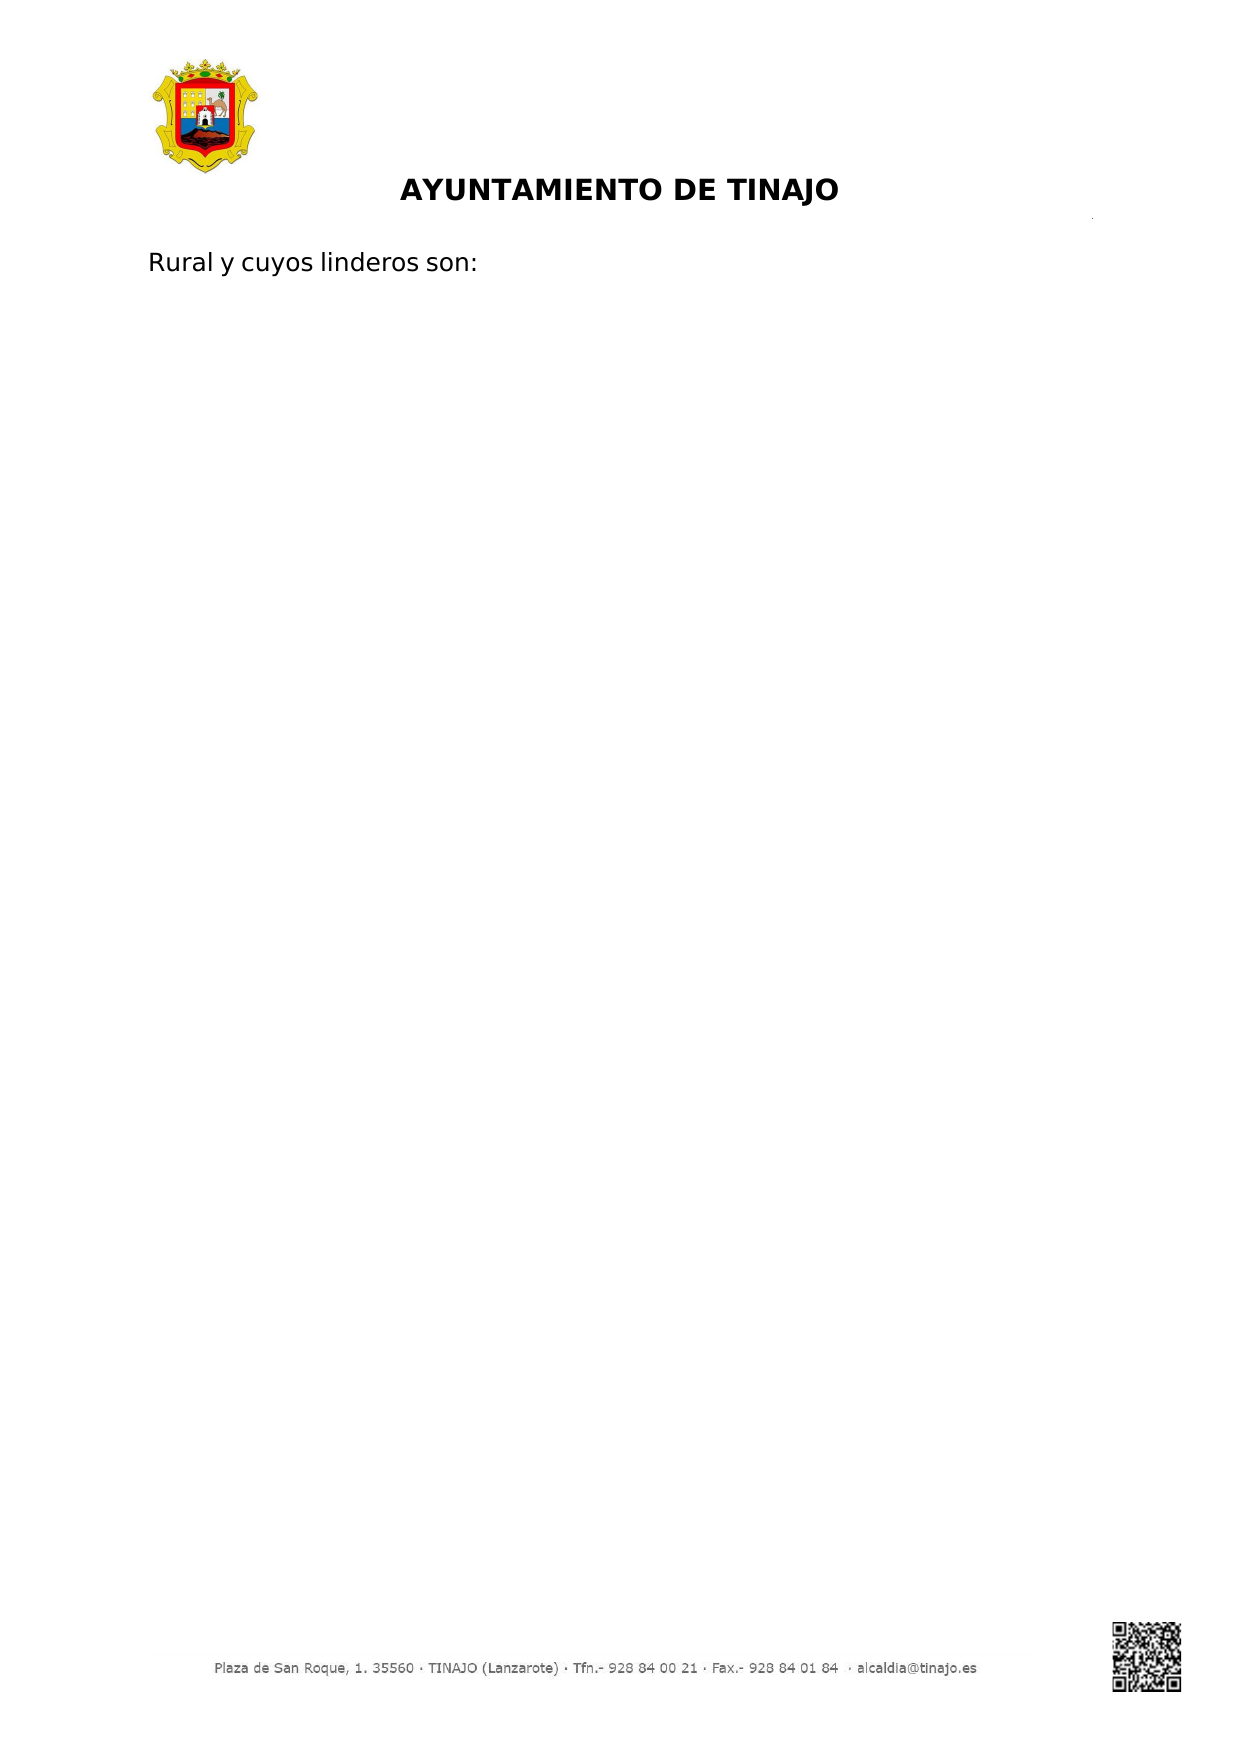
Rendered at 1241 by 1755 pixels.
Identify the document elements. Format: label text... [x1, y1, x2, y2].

text Rural y cuyos linderos son: [148, 248, 1092, 277]
